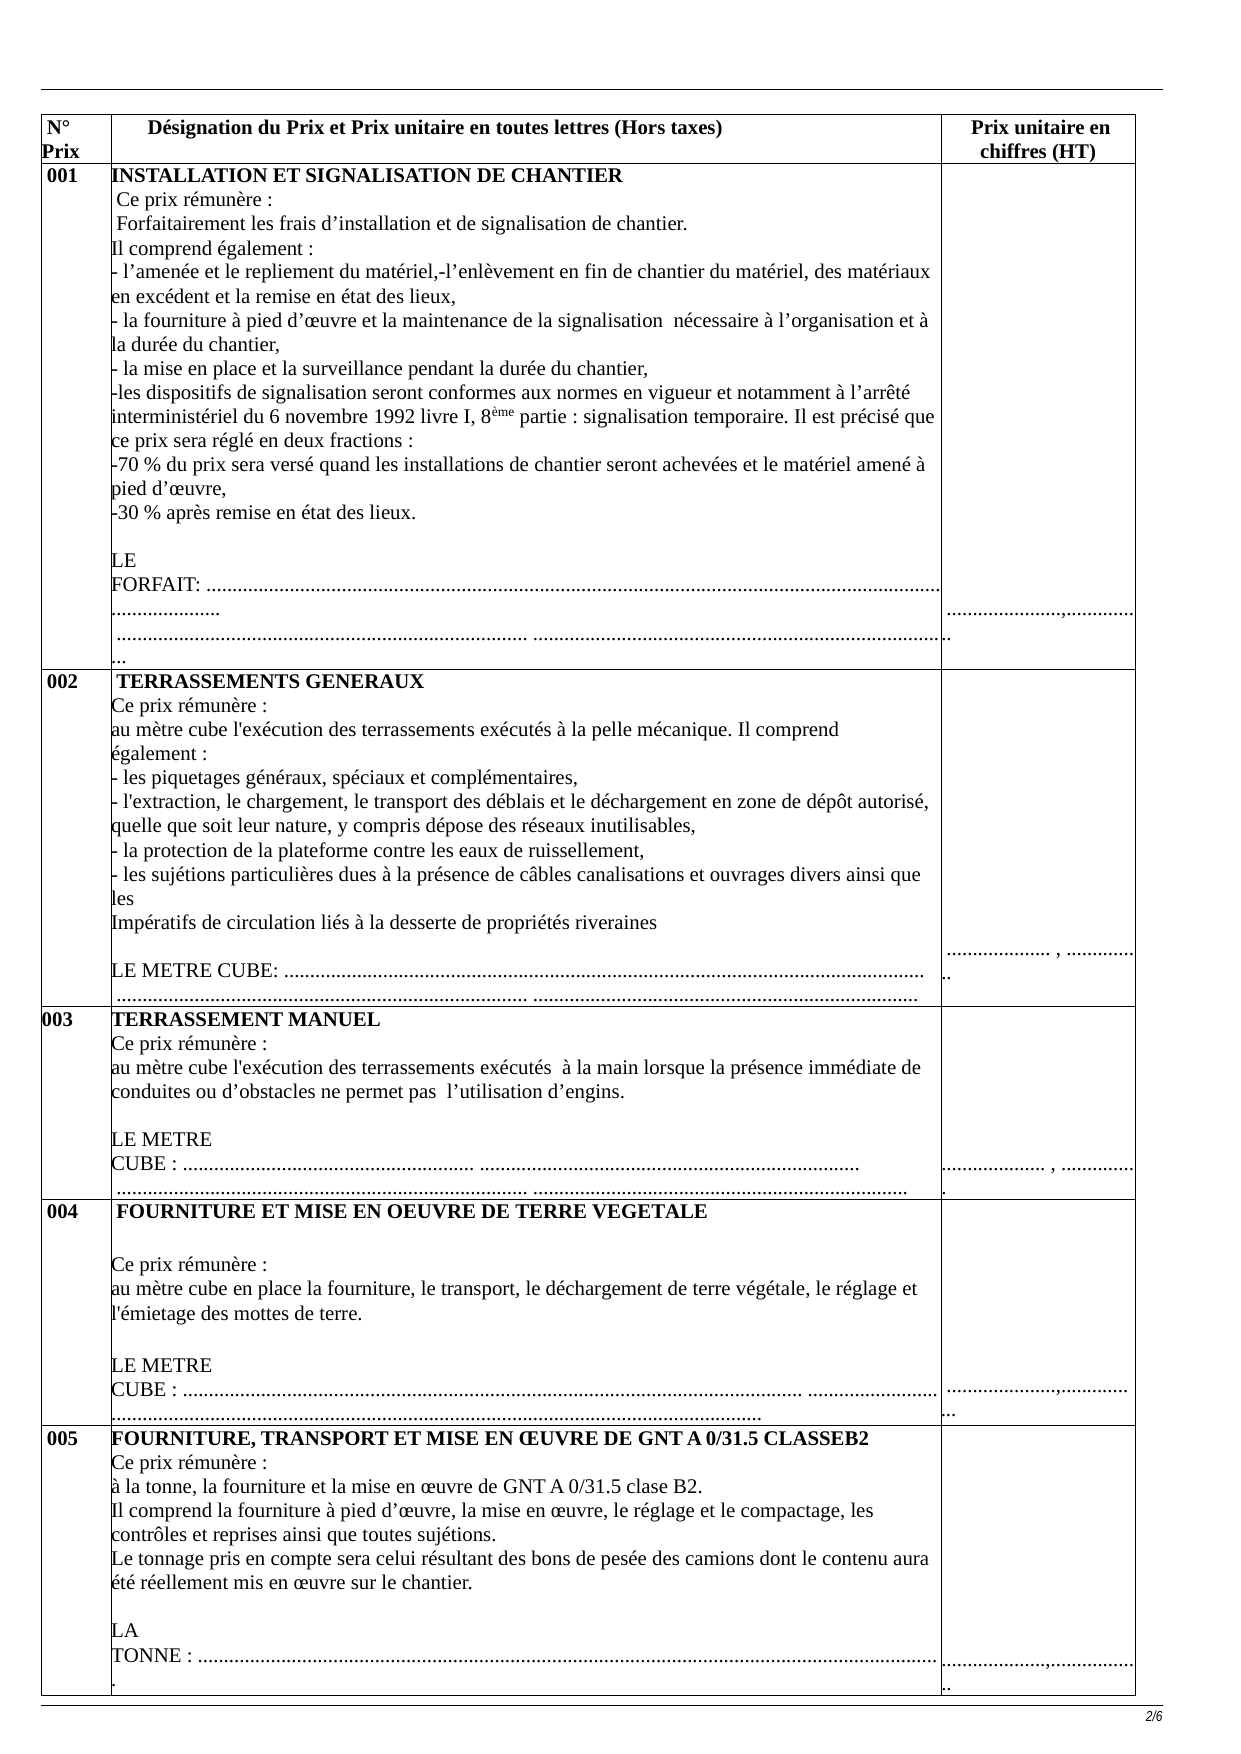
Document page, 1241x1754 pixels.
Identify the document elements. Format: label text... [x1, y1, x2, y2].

table_cell TERRASSEMENT MANUEL Ce prix rémunère : au mètre cube l'exécution des terrassements exécutés à la main lorsque la présence immédiate de conduites ou d’obstacles ne permet pas l’utilisation d’engins. LE METRE CUBE : ........................................................ ......................................................................... ............................................................................... ........................................................................ [112, 1007, 941, 1199]
table_header N° Prix [42, 115, 111, 163]
table_cell [1153, 163, 1163, 668]
table_cell 001 [42, 164, 111, 668]
table_cell [1153, 1006, 1163, 1199]
table_header Désignation du Prix et Prix unitaire en toutes lettres (Hors taxes) [112, 115, 941, 163]
table_cell [1153, 1199, 1163, 1425]
table_cell INSTALLATION ET SIGNALISATION DE CHANTIER Ce prix rémunère : Forfaitairement les frais d’installation et de signalisation de chantier. Il comprend également : - l’amenée et le repliement du matériel,-l’enlèvement en fin de chantier du matériel, des matériaux en excédent et la remise en état des lieux, - la fourniture à pied d’œuvre et la maintenance de la signalisation nécessaire à l’organisation et à la durée du chantier, - la mise en place et la surveillance pendant la durée du chantier, -les dispositifs de signalisation seront conformes aux normes en vigueur et notamment à l’arrêté interministériel du 6 novembre 1992 livre I, 8ème partie : signalisation temporaire. Il est précisé que ce prix sera réglé en deux fractions : -70 % du prix sera versé quand les installations de chantier seront achevées et le matériel amené à pied d’œuvre, -30 % après remise en état des lieux. LE FORFAIT: .................................................................................................................................................................. ............................................................................... ................................................................................. [112, 164, 941, 668]
table_header [1136, 114, 1152, 163]
table_cell ......................,............... [942, 164, 1135, 668]
table_cell .................... , ............... [942, 670, 1135, 1006]
table_cell ....................,.................. [942, 1426, 1135, 1695]
table_cell 004 [42, 1200, 111, 1425]
table_cell [1136, 669, 1152, 1006]
table_cell FOURNITURE ET MISE EN OEUVRE DE TERRE VEGETALE Ce prix rémunère : au mètre cube en place la fourniture, le transport, le déchargement de terre végétale, le réglage et l'émietage des mottes de terre. LE METRE CUBE : ....................................................................................................................... ...................................................................................................................................................... [112, 1200, 941, 1425]
table_cell [1136, 1425, 1152, 1695]
table_cell 003 [42, 1007, 111, 1199]
table_cell .................... , ............... [942, 1007, 1135, 1199]
table_cell [1153, 1425, 1163, 1695]
table_header Prix unitaire en chiffres (HT) [942, 115, 1135, 163]
table_cell 005 [42, 1426, 111, 1695]
table_header [1153, 114, 1163, 163]
table_cell [1136, 1006, 1152, 1199]
table_cell .....................,................ [942, 1200, 1135, 1425]
table_cell TERRASSEMENTS GENERAUX Ce prix rémunère : au mètre cube l'exécution des terrassements exécutés à la pelle mécanique. Il comprend également : - les piquetages généraux, spéciaux et complémentaires, - l'extraction, le chargement, le transport des déblais et le déchargement en zone de dépôt autorisé, quelle que soit leur nature, y compris dépose des réseaux inutilisables, - la protection de la plateforme contre les eaux de ruissellement, - les sujétions particulières dues à la présence de câbles canalisations et ouvrages divers ainsi que les Impératifs de circulation liés à la desserte de propriétés riveraines LE METRE CUBE: ........................................................................................................................... ............................................................................... .......................................................................... [112, 670, 941, 1006]
table_cell [1136, 163, 1152, 668]
table_cell [1136, 1199, 1152, 1425]
table_cell 002 [42, 670, 111, 1006]
table_cell FOURNITURE, TRANSPORT ET MISE EN ŒUVRE DE GNT A 0/31.5 CLASSEB2 Ce prix rémunère : à la tonne, la fourniture et la mise en œuvre de GNT A 0/31.5 clase B2. Il comprend la fourniture à pied d’œuvre, la mise en œuvre, le réglage et le compactage, les contrôles et reprises ainsi que toutes sujétions. Le tonnage pris en compte sera celui résultant des bons de pesée des camions dont le contenu aura été réellement mis en œuvre sur le chantier. LA TONNE : ............................................................................................................................................... [112, 1426, 941, 1695]
table_cell [1153, 669, 1163, 1006]
